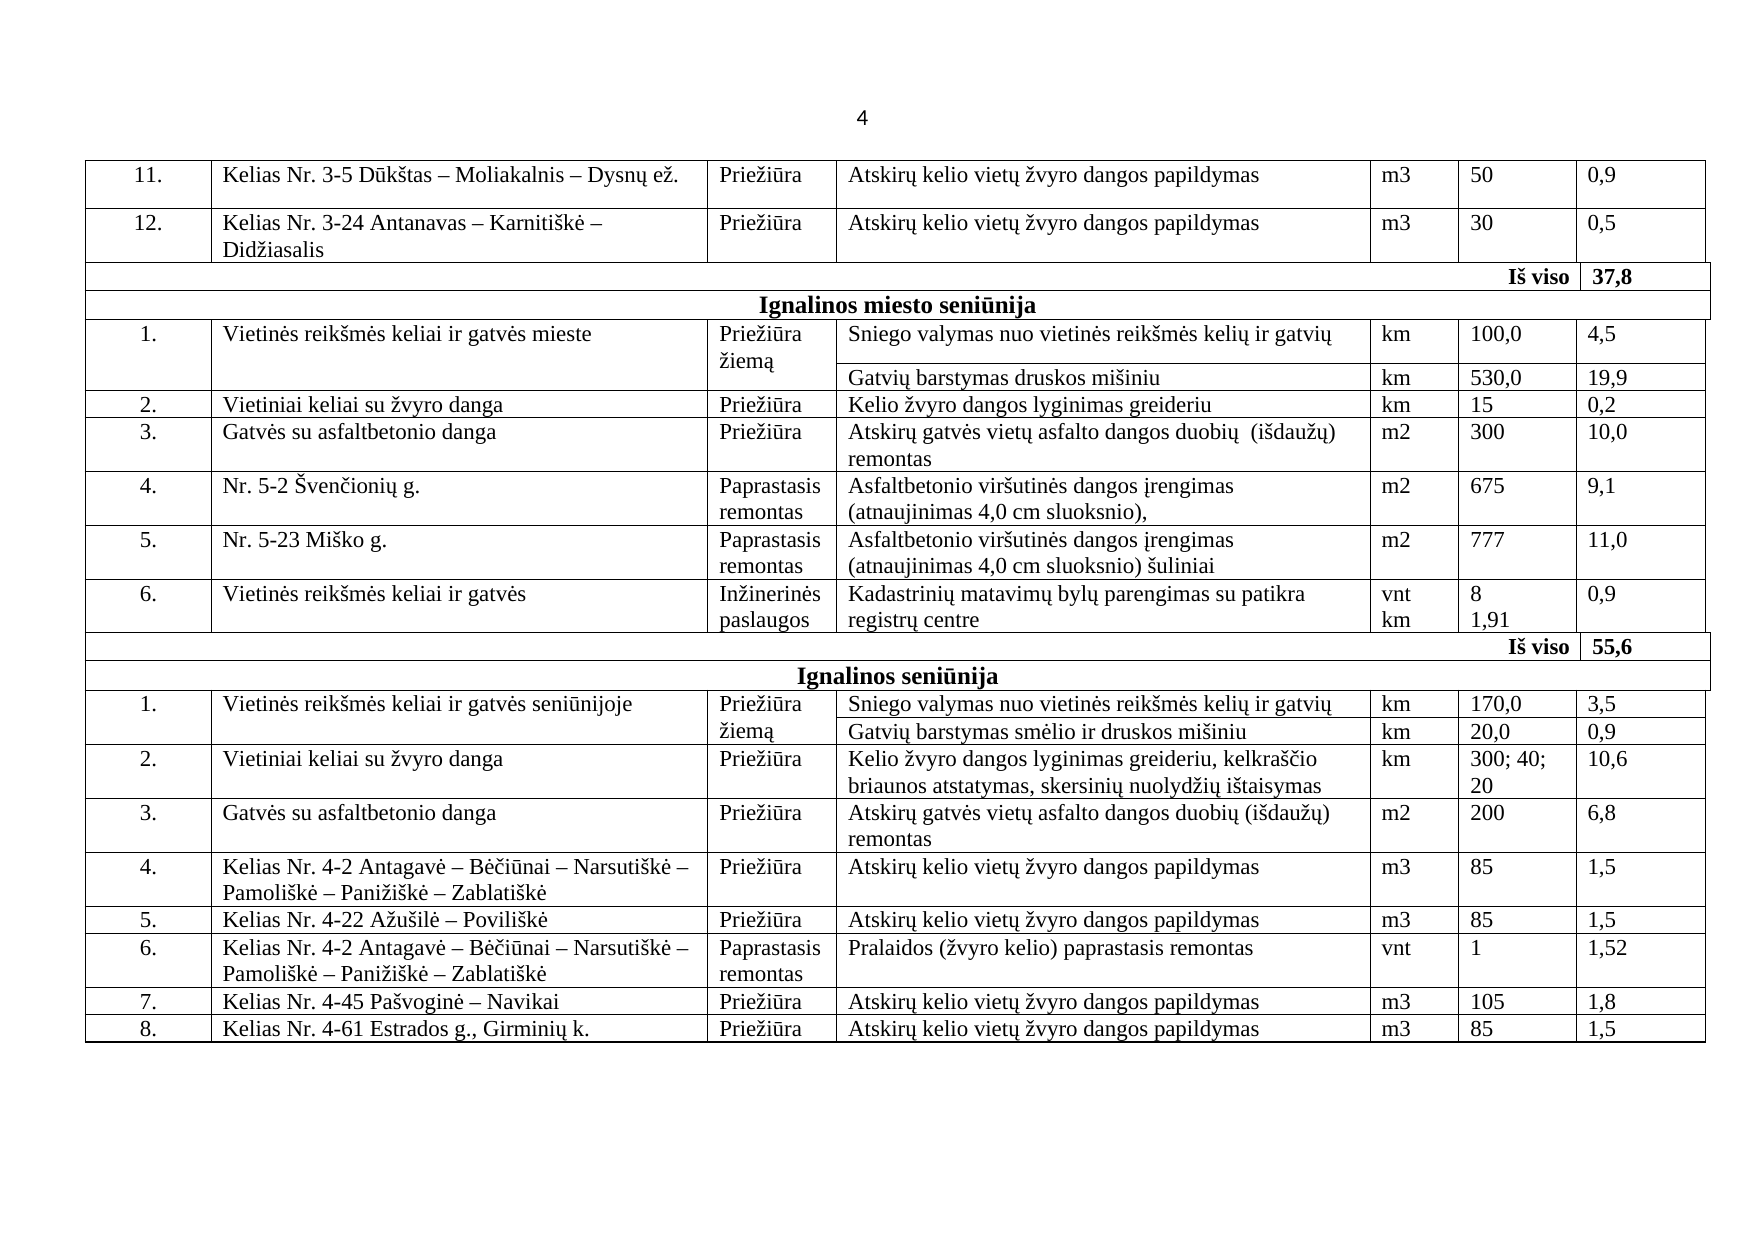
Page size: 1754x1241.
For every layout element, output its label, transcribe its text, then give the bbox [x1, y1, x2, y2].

table_cell m3 [1371, 209, 1458, 262]
table_cell [1728, 525, 1733, 578]
table_cell [1728, 798, 1733, 852]
table_cell 11. [86, 161, 211, 208]
table_cell 4. [86, 472, 211, 525]
table_cell 1 [1459, 934, 1576, 987]
table_cell [1706, 717, 1728, 744]
table_cell [1706, 852, 1728, 906]
table_cell Kelio žvyro dangos lyginimas greideriu [837, 391, 1370, 417]
table_cell Atskirų kelio vietų žvyro dangos papildymas [837, 209, 1370, 262]
table_cell 20,0 [1459, 718, 1576, 744]
table_cell Vietinės reikšmės keliai ir gatvės [212, 580, 707, 632]
table_cell [1706, 906, 1728, 933]
table_cell 300; 40; 20 [1459, 745, 1576, 798]
table_cell 5. [86, 907, 211, 933]
table_cell Kelias Nr. 4-2 Antagavė – Bėčiūnai – Narsutiškė – Pamoliškė – Panižiškė – Zablatiškė [212, 853, 707, 906]
table_cell 0,9 [1577, 161, 1705, 208]
table_cell [1728, 319, 1733, 362]
table_cell 300 [1459, 418, 1576, 471]
table_cell 6,8 [1577, 799, 1705, 852]
table_cell Priežiūra [708, 907, 836, 933]
table_cell 10,0 [1577, 418, 1705, 471]
table_cell 1,52 [1577, 934, 1705, 987]
table_cell km [1371, 691, 1458, 717]
table_cell Priežiūra [708, 161, 836, 208]
table_cell km [1371, 320, 1458, 362]
table_cell 1. [86, 320, 211, 390]
table_cell [1728, 390, 1733, 417]
table_cell 2. [86, 391, 211, 417]
table_cell km [1371, 718, 1458, 744]
table_cell m3 [1371, 907, 1458, 933]
table_cell [1728, 417, 1733, 471]
table_cell Kelias Nr. 4-22 Ažušilė – Poviliškė [212, 907, 707, 933]
table_cell km [1371, 391, 1458, 417]
table_cell Kelias Nr. 4-2 Antagavė – Bėčiūnai – Narsutiškė – Pamoliškė – Panižiškė – Zablatiškė [212, 934, 707, 987]
table_cell Kelias Nr. 3-24 Antanavas – Karnitiškė – Didžiasalis [212, 209, 707, 262]
table_cell 777 [1459, 526, 1576, 578]
table_cell [1706, 417, 1728, 471]
table_cell [1728, 987, 1733, 1014]
table_cell 10,6 [1577, 745, 1705, 798]
table_cell [1728, 906, 1733, 933]
table_cell 170,0 [1459, 691, 1576, 717]
table_cell 6. [86, 580, 211, 632]
table_cell Priežiūra [708, 1015, 836, 1041]
table_cell Iš viso [86, 263, 1580, 289]
table_cell Atskirų kelio vietų žvyro dangos papildymas [837, 853, 1370, 906]
table_cell [1728, 363, 1733, 390]
table_cell m3 [1371, 853, 1458, 906]
table_cell [1711, 290, 1733, 319]
table_cell Nr. 5-23 Miško g. [212, 526, 707, 578]
table_cell 530,0 [1459, 364, 1576, 390]
table_cell 8 1,91 [1459, 580, 1576, 632]
table_cell km [1371, 745, 1458, 798]
table_cell 19,9 [1577, 364, 1705, 390]
table_cell 50 [1459, 161, 1576, 208]
table_cell 0,2 [1577, 391, 1705, 417]
table_cell [1706, 798, 1728, 852]
table_cell 2. [86, 745, 211, 798]
table_cell 3. [86, 418, 211, 471]
table_cell Kelias Nr. 4-45 Pašvoginė – Navikai [212, 988, 707, 1014]
table_cell Asfaltbetonio viršutinės dangos įrengimas (atnaujinimas 4,0 cm sluoksnio), [837, 472, 1370, 525]
table_cell Gatvių barstymas smėlio ir druskos mišiniu [837, 718, 1370, 744]
table_cell km [1371, 364, 1458, 390]
table_cell [1728, 933, 1733, 987]
table_cell [1728, 690, 1733, 717]
table_cell 100,0 [1459, 320, 1576, 362]
table_cell Ignalinos seniūnija [86, 661, 1710, 689]
table_cell [1706, 1014, 1728, 1041]
table_cell [1706, 471, 1728, 525]
table_cell [1706, 208, 1728, 262]
table_cell Vietinės reikšmės keliai ir gatvės seniūnijoje [212, 691, 707, 744]
table_cell 37,8 [1581, 263, 1710, 289]
table_cell Atskirų kelio vietų žvyro dangos papildymas [837, 907, 1370, 933]
table_cell Iš viso [86, 633, 1580, 660]
table_cell [1706, 363, 1728, 390]
table_cell Priežiūra [708, 799, 836, 852]
table_cell 3,5 [1577, 691, 1705, 717]
table_cell 4. [86, 853, 211, 906]
table_cell [1728, 160, 1733, 208]
table_cell Atskirų gatvės vietų asfalto dangos duobių (išdaužų) remontas [837, 799, 1370, 852]
table_cell 0,5 [1577, 209, 1705, 262]
table_cell Atskirų kelio vietų žvyro dangos papildymas [837, 1015, 1370, 1041]
table_cell 55,6 [1581, 633, 1710, 660]
table_cell [1706, 525, 1728, 578]
table_cell 9,1 [1577, 472, 1705, 525]
table_cell [1728, 208, 1733, 262]
table_cell Kadastrinių matavimų bylų parengimas su patikra registrų centre [837, 580, 1370, 632]
table_cell 1,5 [1577, 907, 1705, 933]
table_cell [1706, 744, 1728, 798]
table_cell Pralaidos (žvyro kelio) paprastasis remontas [837, 934, 1370, 987]
table_cell m3 [1371, 988, 1458, 1014]
table_cell Atskirų kelio vietų žvyro dangos papildymas [837, 161, 1370, 208]
table_cell m2 [1371, 472, 1458, 525]
table_cell 30 [1459, 209, 1576, 262]
table_cell 0,9 [1577, 580, 1705, 632]
table_cell [1706, 690, 1728, 717]
table_cell m2 [1371, 418, 1458, 471]
table_cell [1706, 933, 1728, 987]
table_cell 85 [1459, 1015, 1576, 1041]
table_cell [1711, 660, 1733, 689]
table_cell [1706, 390, 1728, 417]
table_cell Inžinerinės paslaugos [708, 580, 836, 632]
table_cell 105 [1459, 988, 1576, 1014]
table_cell [1728, 471, 1733, 525]
table_cell Sniego valymas nuo vietinės reikšmės kelių ir gatvių [837, 691, 1370, 717]
table_cell Asfaltbetonio viršutinės dangos įrengimas (atnaujinimas 4,0 cm sluoksnio) šuliniai [837, 526, 1370, 578]
table_cell vnt [1371, 934, 1458, 987]
table_cell [1706, 987, 1728, 1014]
table_cell Nr. 5-2 Švenčionių g. [212, 472, 707, 525]
table_cell 12. [86, 209, 211, 262]
table_cell [1711, 262, 1733, 289]
table_cell m2 [1371, 799, 1458, 852]
table_cell Atskirų gatvės vietų asfalto dangos duobių (išdaužų) remontas [837, 418, 1370, 471]
table_cell 1,5 [1577, 1015, 1705, 1041]
table_cell m3 [1371, 1015, 1458, 1041]
table_cell Priežiūra žiemą [708, 691, 836, 744]
table_cell 6. [86, 934, 211, 987]
table_cell Priežiūra [708, 209, 836, 262]
table_cell Vietinės reikšmės keliai ir gatvės mieste [212, 320, 707, 390]
table_cell 8. [86, 1015, 211, 1041]
table_cell Paprastasis remontas [708, 934, 836, 987]
table_cell Priežiūra [708, 391, 836, 417]
table_cell m2 [1371, 526, 1458, 578]
table_cell 4,5 [1577, 320, 1705, 362]
table_cell [1706, 160, 1728, 208]
table_cell Priežiūra [708, 418, 836, 471]
table_cell 11,0 [1577, 526, 1705, 578]
table_cell Gatvės su asfaltbetonio danga [212, 418, 707, 471]
table_cell 1. [86, 691, 211, 744]
table_cell Priežiūra [708, 745, 836, 798]
table_cell 15 [1459, 391, 1576, 417]
table_cell Paprastasis remontas [708, 526, 836, 578]
table_cell [1728, 717, 1733, 744]
table_cell Gatvių barstymas druskos mišiniu [837, 364, 1370, 390]
table_cell [1728, 852, 1733, 906]
table_cell vnt km [1371, 580, 1458, 632]
table_cell Kelias Nr. 4-61 Estrados g., Girminių k. [212, 1015, 707, 1041]
table_cell 85 [1459, 853, 1576, 906]
table_cell Vietiniai keliai su žvyro danga [212, 391, 707, 417]
table_cell m3 [1371, 161, 1458, 208]
table_cell Ignalinos miesto seniūnija [86, 291, 1710, 319]
table_cell [1728, 579, 1733, 632]
table_cell [1706, 579, 1728, 632]
table_cell 200 [1459, 799, 1576, 852]
table_cell [1728, 744, 1733, 798]
table_cell 85 [1459, 907, 1576, 933]
table_cell 0,9 [1577, 718, 1705, 744]
table_cell Atskirų kelio vietų žvyro dangos papildymas [837, 988, 1370, 1014]
table_cell [1706, 319, 1728, 362]
table_cell 1,8 [1577, 988, 1705, 1014]
table_cell Kelio žvyro dangos lyginimas greideriu, kelkraščio briaunos atstatymas, skersinių nuolydžių ištaisymas [837, 745, 1370, 798]
table_cell 7. [86, 988, 211, 1014]
table_cell Priežiūra [708, 988, 836, 1014]
table_cell Vietiniai keliai su žvyro danga [212, 745, 707, 798]
table_cell Gatvės su asfaltbetonio danga [212, 799, 707, 852]
table_cell Sniego valymas nuo vietinės reikšmės kelių ir gatvių [837, 320, 1370, 362]
table_cell 3. [86, 799, 211, 852]
table_cell [1711, 632, 1733, 660]
table_cell Priežiūra žiemą [708, 320, 836, 390]
table_cell Kelias Nr. 3-5 Dūkštas – Moliakalnis – Dysnų ež. [212, 161, 707, 208]
table_cell Paprastasis remontas [708, 472, 836, 525]
table_cell Priežiūra [708, 853, 836, 906]
table_cell 1,5 [1577, 853, 1705, 906]
table_cell [1728, 1014, 1733, 1041]
table_cell 675 [1459, 472, 1576, 525]
table_cell 5. [86, 526, 211, 578]
